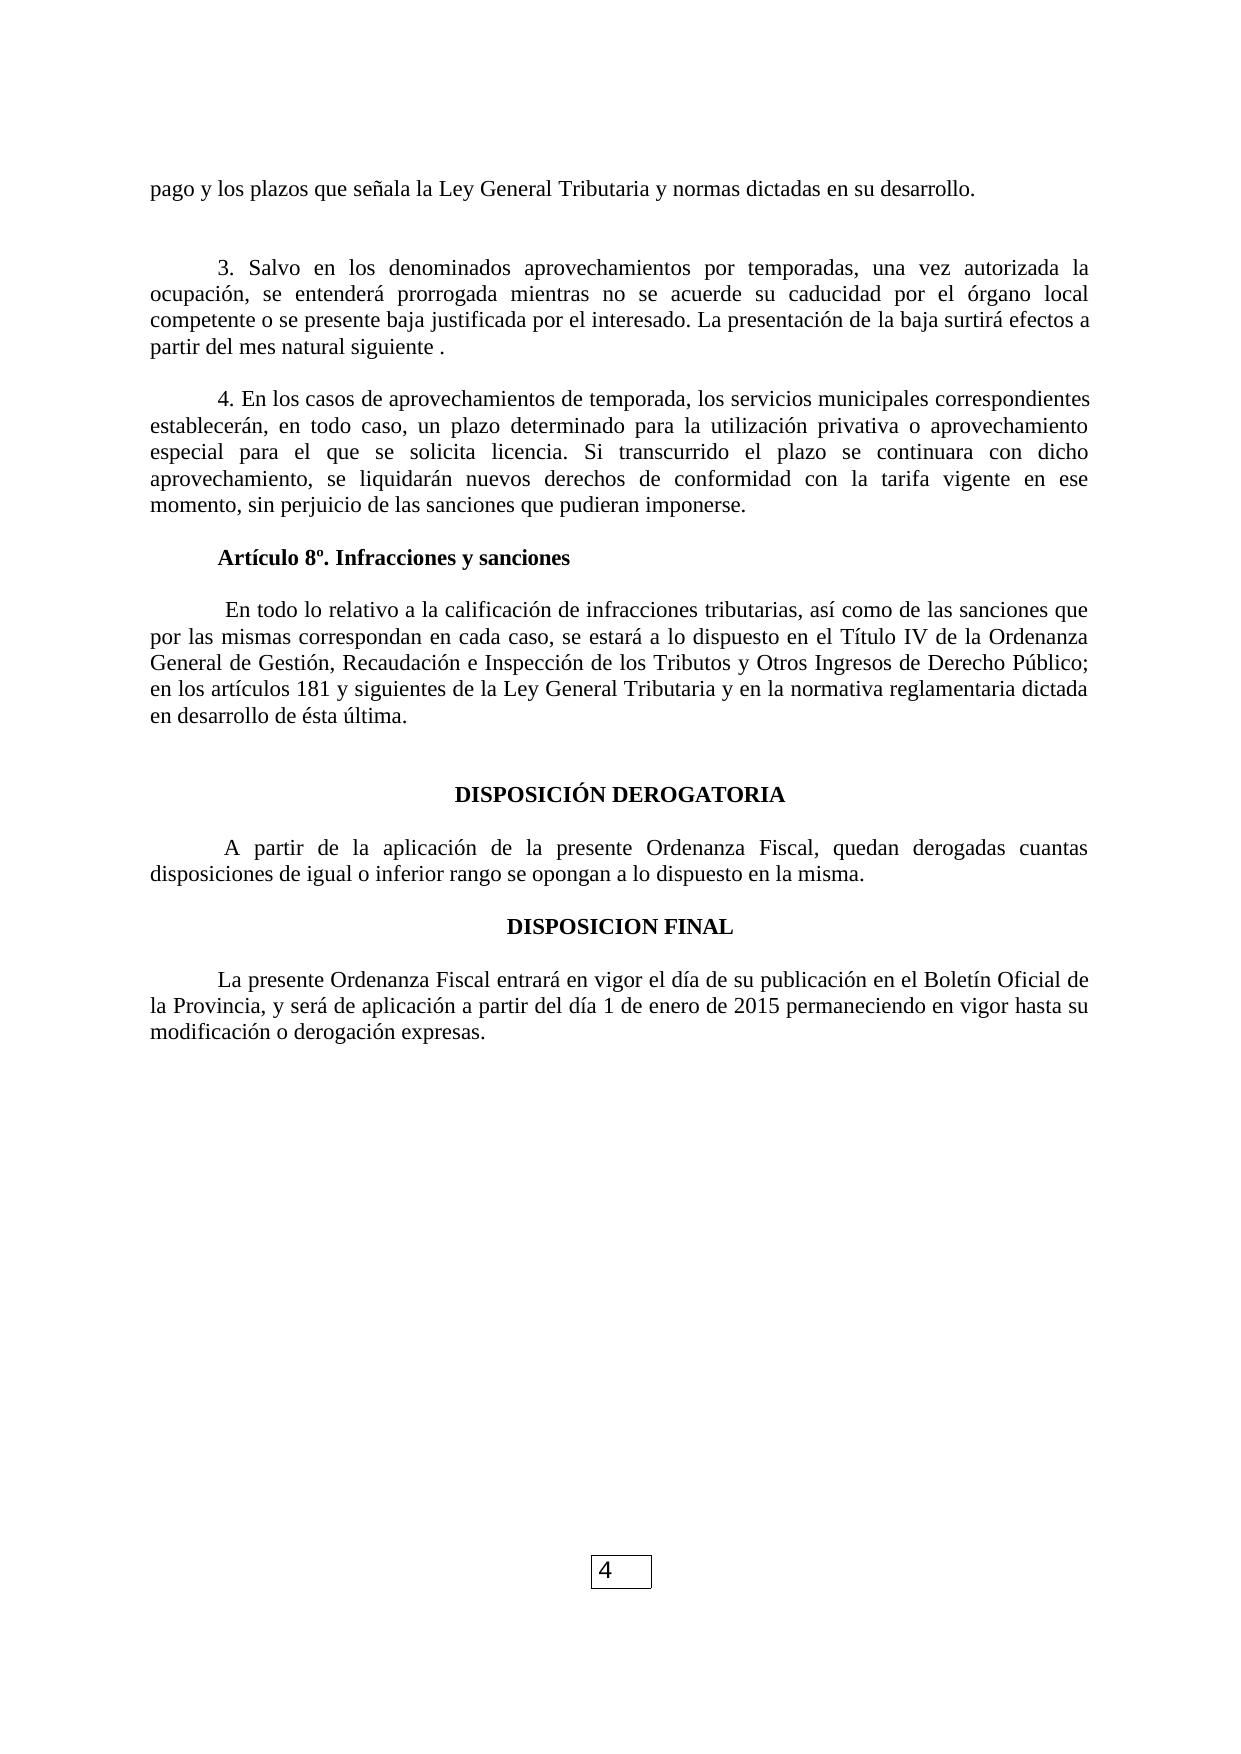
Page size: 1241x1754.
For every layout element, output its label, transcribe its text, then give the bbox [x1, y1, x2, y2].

list En los casos de aprovechamientos de temporada, los servicios municipales correspondientes establecerán, en todo caso, un plazo determinado para la utilización privativa o aprovechamiento especial para el que se solicita licencia. Si transcurrido el plazo se continuara con dicho aprovechamiento, se liquidarán nuevos derechos de conformidad con la tarifa vigente en ese momento, sin perjuicio de las sanciones que pudieran imponerse. [150, 386, 1091, 517]
subtitle Artículo 8º. Infracciones y sanciones [217, 544, 1103, 570]
text La presente Ordenanza Fiscal entrará en vigor el día de su publicación en el Boletín Oficial de la Provincia, y será de aplicación a partir del día 1 de enero de 2015 permaneciendo en vigor hasta su modificación o derogación expresas. [150, 966, 1091, 1045]
list Salvo en los denominados aprovechamientos por temporadas, una vez autorizada la ocupación, se entenderá prorrogada mientras no se acuerde su caducidad por el órgano local competente o se presente baja justificada por el interesado. La presentación de la baja surtirá efectos a partir del mes natural siguiente . [150, 254, 1091, 359]
subtitle DISPOSICION FINAL [191, 913, 1049, 940]
text pago y los plazos que señala la Ley General Tributaria y normas dictadas en su desarrollo. [150, 175, 1103, 201]
subtitle DISPOSICIÓN DEROGATORIA [453, 781, 787, 808]
text A partir de la aplicación de la presente Ordenanza Fiscal, quedan derogadas cuantas disposiciones de igual o inferior rango se opongan a lo dispuesto en la misma. [150, 834, 1091, 886]
text En todo lo relativo a la calificación de infracciones tributarias, así como de las sanciones que por las mismas correspondan en cada caso, se estará a lo dispuesto en el Título IV de la Ordenanza General de Gestión, Recaudación e Inspección de los Tributos y Otros Ingresos de Derecho Público; en los artículos 181 y siguientes de la Ley General Tributaria y en la normativa reglamentaria dictada en desarrollo de ésta última. [150, 596, 1090, 728]
